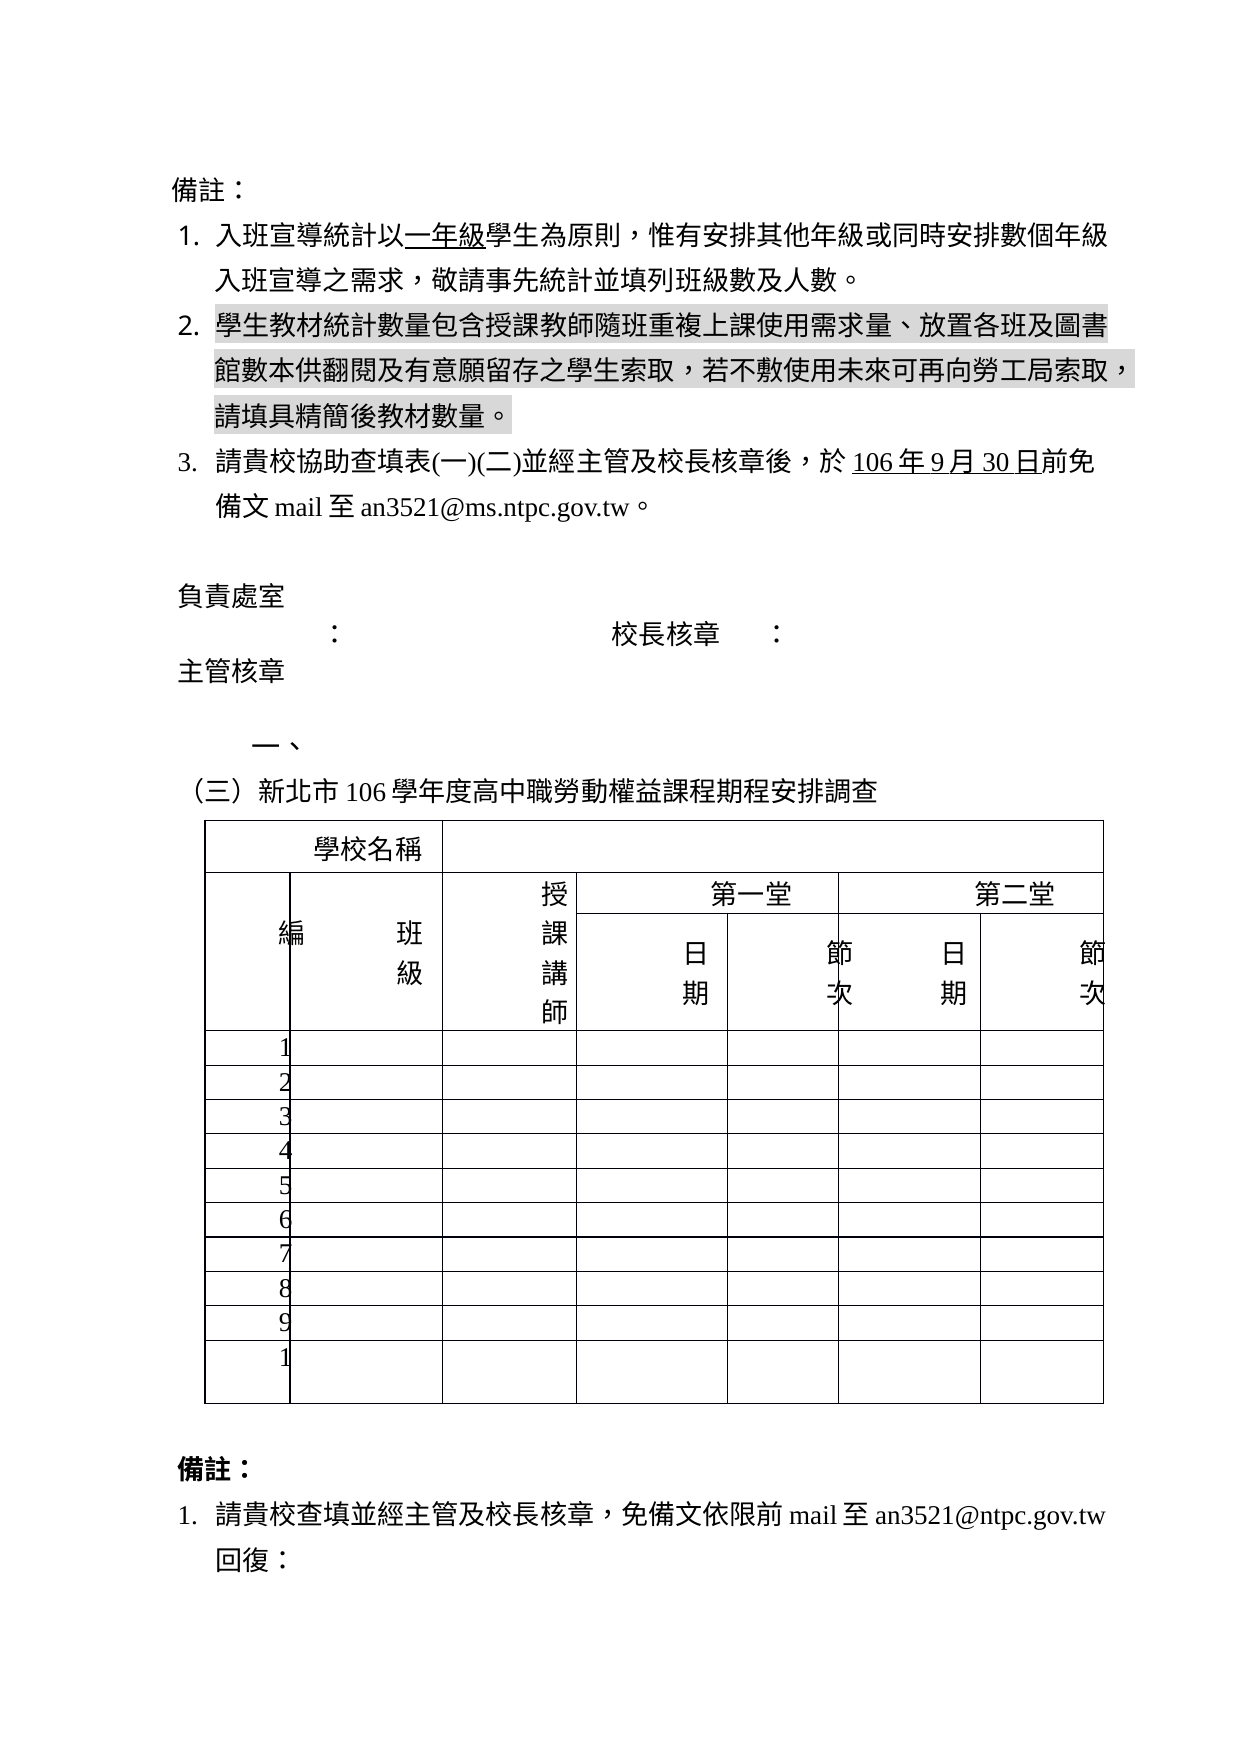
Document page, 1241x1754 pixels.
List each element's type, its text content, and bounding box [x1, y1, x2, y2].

table_cell 節次 [981, 914, 1103, 1030]
table_cell 班級 [291, 873, 442, 1030]
table_cell [981, 1134, 1103, 1168]
table_cell [291, 1031, 442, 1064]
table_cell [728, 1306, 838, 1339]
table_cell [291, 1272, 442, 1305]
table_cell [839, 1272, 980, 1305]
table_header ： [763, 561, 1047, 710]
table_cell [577, 1203, 727, 1236]
table_cell [839, 1306, 980, 1339]
table_header 負責處室 主管核章 [177, 561, 321, 710]
table_cell [577, 1272, 727, 1305]
table_cell 日期 [577, 914, 727, 1030]
list 請貴校查填並經主管及校長核章，免備文依限前mail至an3521@ntpc.gov.tw回復： [177, 1478, 1122, 1569]
table_header 校長核章 [612, 561, 763, 710]
list 備註： [171, 154, 1122, 199]
table_cell [839, 1238, 980, 1271]
table_cell [291, 1306, 442, 1339]
list 入班宣導統計以一年級學生為原則，惟有安排其他年級或同時安排數個年級入班宣導之需求，敬請事先統計並填列班級數及人數。 [177, 199, 1122, 289]
table_cell [443, 1341, 576, 1403]
table_cell [839, 1066, 980, 1099]
table_cell [839, 1100, 980, 1133]
table_cell [443, 1203, 576, 1236]
table_cell [577, 1341, 727, 1403]
table_cell [291, 1238, 442, 1271]
table_cell [443, 1238, 576, 1271]
table_cell [728, 1169, 838, 1202]
table_cell [839, 1341, 980, 1403]
table_cell 3 [206, 1100, 289, 1133]
list （三）新北市106學年度高中職勞動權益課程期程安排調查 [177, 755, 1122, 800]
table_cell [577, 1169, 727, 1202]
table_cell [291, 1203, 442, 1236]
table_cell [577, 1238, 727, 1271]
table_cell [728, 1134, 838, 1168]
table_cell [728, 1238, 838, 1271]
table_cell [839, 1203, 980, 1236]
table_cell [443, 1100, 576, 1133]
table_cell [728, 1341, 838, 1403]
table_cell [291, 1169, 442, 1202]
table_cell [577, 1031, 727, 1064]
table_header ： [321, 561, 612, 710]
table_cell [443, 1134, 576, 1168]
table_cell [839, 1169, 980, 1202]
table_cell 8 [206, 1272, 289, 1305]
table_cell [577, 1134, 727, 1168]
table_cell [443, 1031, 576, 1064]
table_cell [728, 1100, 838, 1133]
table_cell [728, 1272, 838, 1305]
table_cell [291, 1066, 442, 1099]
table_cell [981, 1169, 1103, 1202]
table_cell 1 [206, 1031, 289, 1064]
table_header 學校名稱 [206, 821, 442, 872]
table_cell [443, 1272, 576, 1305]
table_cell 節次 [728, 914, 838, 1030]
table_cell 10 [206, 1341, 289, 1403]
table_cell [839, 1134, 980, 1168]
table_cell [981, 1306, 1103, 1339]
table_cell 4 [206, 1134, 289, 1168]
table_cell 第二堂 [839, 873, 1103, 912]
table_cell 5 [206, 1169, 289, 1202]
table_cell [728, 1066, 838, 1099]
table_cell [443, 1169, 576, 1202]
table_cell [981, 1203, 1103, 1236]
table_cell [577, 1066, 727, 1099]
table_cell [981, 1031, 1103, 1064]
table_cell [291, 1100, 442, 1133]
table_cell 2 [206, 1066, 289, 1099]
table_cell [981, 1341, 1103, 1403]
table_cell [981, 1066, 1103, 1099]
table_header [443, 821, 1103, 872]
table_cell 授課講師 [443, 873, 576, 1030]
table_cell [291, 1134, 442, 1168]
table_cell 7 [206, 1238, 289, 1271]
table_cell 9 [206, 1306, 289, 1339]
table_cell [981, 1100, 1103, 1133]
table_cell [728, 1203, 838, 1236]
table_cell [291, 1341, 442, 1403]
table_cell 第一堂 [577, 873, 838, 912]
table_cell [839, 1031, 980, 1064]
table_cell 日期 [839, 914, 980, 1030]
table_cell [443, 1066, 576, 1099]
list 學生教材統計數量包含授課教師隨班重複上課使用需求量、放置各班及圖書館數本供翻閱及有意願留存之學生索取，若不敷使用未來可再向勞工局索取，請填具精簡後教材數量。 [177, 289, 1122, 425]
table_cell [443, 1306, 576, 1339]
table_cell [728, 1031, 838, 1064]
table_cell 編號 [206, 873, 289, 1030]
table_cell [577, 1100, 727, 1133]
table_cell [577, 1306, 727, 1339]
table_cell [981, 1238, 1103, 1271]
table_cell [981, 1272, 1103, 1305]
table_cell 6 [206, 1203, 289, 1236]
list 備註： [177, 800, 1122, 1478]
list 請貴校協助查填表(一)(二)並經主管及校長核章後，於106年9月30日前免備文mail至an3521@ms.ntpc.gov.tw。 [177, 425, 1122, 515]
